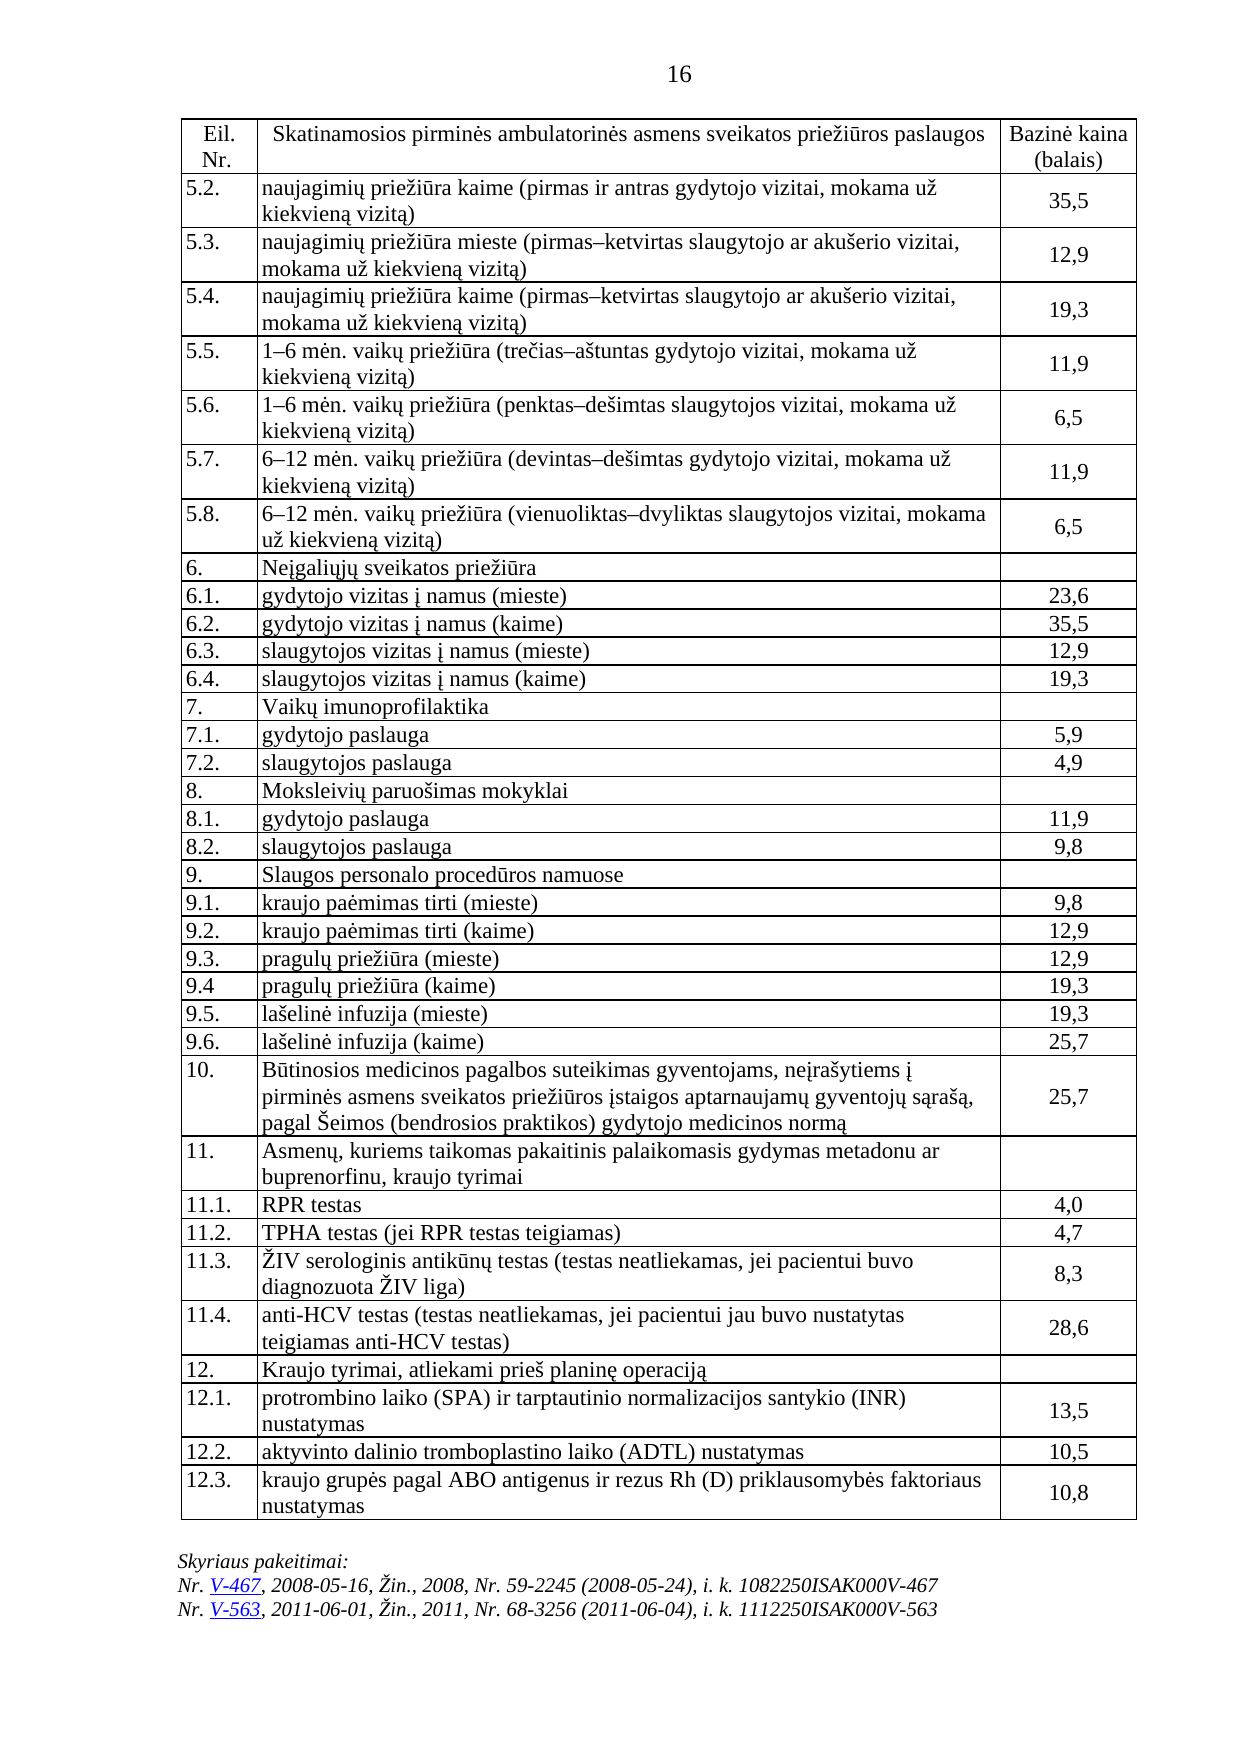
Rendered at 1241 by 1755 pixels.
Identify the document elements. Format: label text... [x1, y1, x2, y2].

table_cell 6.2. [182, 610, 257, 636]
table_cell ŽIV serologinis antikūnų testas (testas neatliekamas, jei pacientui buvo diagnozuota ŽIV liga) [258, 1247, 1000, 1300]
table_cell 5.8. [182, 500, 257, 552]
table_cell kraujo paėmimas tirti (mieste) [258, 889, 1000, 915]
table_cell 11.3. [182, 1247, 257, 1300]
table_cell 5.5. [182, 337, 257, 389]
table_cell gydytojo paslauga [258, 721, 1000, 748]
table_cell 9,8 [1001, 889, 1136, 915]
table_cell [1001, 693, 1136, 720]
table_cell 6.3. [182, 638, 257, 664]
table_cell 19,3 [1001, 283, 1136, 335]
table_cell 5.2. [182, 174, 257, 227]
table_header Bazinė kaina (balais) [1001, 120, 1136, 172]
table_cell [1001, 1137, 1136, 1190]
table_header Skatinamosios pirminės ambulatorinės asmens sveikatos priežiūros paslaugos [258, 120, 1000, 172]
table_cell 6.1. [182, 582, 257, 608]
table_cell naujagimių priežiūra mieste (pirmas–ketvirtas slaugytojo ar akušerio vizitai, mokama už kiekvieną vizitą) [258, 228, 1000, 281]
table_cell 11. [182, 1137, 257, 1190]
table_cell 9.5. [182, 1001, 257, 1027]
table_cell gydytojo vizitas į namus (kaime) [258, 610, 1000, 636]
table_cell slaugytojos vizitas į namus (kaime) [258, 666, 1000, 692]
table_cell Neįgaliųjų sveikatos priežiūra [258, 554, 1000, 580]
table_cell slaugytojos paslauga [258, 833, 1000, 859]
table_cell 4,7 [1001, 1219, 1136, 1246]
table_cell aktyvinto dalinio tromboplastino laiko (ADTL) nustatymas [258, 1438, 1000, 1464]
table_cell Būtinosios medicinos pagalbos suteikimas gyventojams, neįrašytiems į pirminės asmens sveikatos priežiūros įstaigos aptarnaujamų gyventojų sąrašą, pagal Šeimos (bendrosios praktikos) gydytojo medicinos normą [258, 1056, 1000, 1135]
table_cell 9.1. [182, 889, 257, 915]
table_cell Kraujo tyrimai, atliekami prieš planinę operaciją [258, 1356, 1000, 1382]
table_cell 4,0 [1001, 1191, 1136, 1218]
table_cell 12.1. [182, 1384, 257, 1436]
table_cell 12,9 [1001, 945, 1136, 971]
table_cell 11,9 [1001, 805, 1136, 831]
table_cell 8.1. [182, 805, 257, 831]
table_cell 5.3. [182, 228, 257, 281]
table_cell 1–6 mėn. vaikų priežiūra (trečias–aštuntas gydytojo vizitai, mokama už kiekvieną vizitą) [258, 337, 1000, 389]
text Nr. V-467, 2008-05-16, Žin., 2008, Nr. 59-2245 (2008-05-24), i. k. 1082250ISAK000V-467 [177, 1573, 1181, 1597]
table_cell 6,5 [1001, 500, 1136, 552]
table_cell 25,7 [1001, 1028, 1136, 1055]
table_cell 6,5 [1001, 391, 1136, 444]
table_cell naujagimių priežiūra kaime (pirmas ir antras gydytojo vizitai, mokama už kiekvieną vizitą) [258, 174, 1000, 227]
table_cell 7.2. [182, 749, 257, 776]
table_cell gydytojo vizitas į namus (mieste) [258, 582, 1000, 608]
table_cell 19,3 [1001, 1001, 1136, 1027]
table_cell Asmenų, kuriems taikomas pakaitinis palaikomasis gydymas metadonu ar buprenorfinu, kraujo tyrimai [258, 1137, 1000, 1190]
table_cell 5,9 [1001, 721, 1136, 748]
table_cell 12,9 [1001, 917, 1136, 943]
table_cell 6. [182, 554, 257, 580]
table_cell 11.1. [182, 1191, 257, 1218]
table_cell 9,8 [1001, 833, 1136, 859]
table_cell 35,5 [1001, 174, 1136, 227]
table_cell 12.2. [182, 1438, 257, 1464]
table_cell anti-HCV testas (testas neatliekamas, jei pacientui jau buvo nustatytas teigiamas anti-HCV testas) [258, 1301, 1000, 1354]
table_cell 9.4 [182, 973, 257, 999]
table_cell 10. [182, 1056, 257, 1135]
table_cell 23,6 [1001, 582, 1136, 608]
table_cell 12,9 [1001, 228, 1136, 281]
table_cell naujagimių priežiūra kaime (pirmas–ketvirtas slaugytojo ar akušerio vizitai, mokama už kiekvieną vizitą) [258, 283, 1000, 335]
table_cell Moksleivių paruošimas mokyklai [258, 777, 1000, 803]
table_cell 11.2. [182, 1219, 257, 1246]
table_header Eil. Nr. [182, 120, 257, 172]
table_cell 5.6. [182, 391, 257, 444]
table_cell TPHA testas (jei RPR testas teigiamas) [258, 1219, 1000, 1246]
table_cell gydytojo paslauga [258, 805, 1000, 831]
table_cell 5.7. [182, 445, 257, 498]
table_cell 6.4. [182, 666, 257, 692]
table_cell RPR testas [258, 1191, 1000, 1218]
table_cell 4,9 [1001, 749, 1136, 776]
table_cell 10,8 [1001, 1466, 1136, 1518]
table_cell Slaugos personalo procedūros namuose [258, 861, 1000, 887]
table_cell 11.4. [182, 1301, 257, 1354]
table_cell pragulų priežiūra (mieste) [258, 945, 1000, 971]
table_cell Vaikų imunoprofilaktika [258, 693, 1000, 720]
table_cell kraujo paėmimas tirti (kaime) [258, 917, 1000, 943]
table_cell 11,9 [1001, 445, 1136, 498]
table_cell slaugytojos vizitas į namus (mieste) [258, 638, 1000, 664]
table_cell slaugytojos paslauga [258, 749, 1000, 776]
table_cell 7.1. [182, 721, 257, 748]
table_cell 13,5 [1001, 1384, 1136, 1436]
text Nr. V-563, 2011-06-01, Žin., 2011, Nr. 68-3256 (2011-06-04), i. k. 1112250ISAK000V-563 [177, 1597, 1181, 1621]
table_cell 25,7 [1001, 1056, 1136, 1135]
table_cell 11,9 [1001, 337, 1136, 389]
table_cell 12,9 [1001, 638, 1136, 664]
table_cell [1001, 1356, 1136, 1382]
table_cell 10,5 [1001, 1438, 1136, 1464]
table_cell 9.3. [182, 945, 257, 971]
table_cell 9. [182, 861, 257, 887]
table_cell protrombino laiko (SPA) ir tarptautinio normalizacijos santykio (INR) nustatymas [258, 1384, 1000, 1436]
table_cell [1001, 777, 1136, 803]
text Skyriaus pakeitimai: [177, 1549, 1181, 1573]
table_cell 7. [182, 693, 257, 720]
table_cell 9.6. [182, 1028, 257, 1055]
table_cell 8,3 [1001, 1247, 1136, 1300]
table_cell [1001, 861, 1136, 887]
table_cell 1–6 mėn. vaikų priežiūra (penktas–dešimtas slaugytojos vizitai, mokama už kiekvieną vizitą) [258, 391, 1000, 444]
table_cell 8.2. [182, 833, 257, 859]
table_cell 6–12 mėn. vaikų priežiūra (vienuoliktas–dvyliktas slaugytojos vizitai, mokama už kiekvieną vizitą) [258, 500, 1000, 552]
table_cell [1001, 554, 1136, 580]
table_cell kraujo grupės pagal ABO antigenus ir rezus Rh (D) priklausomybės faktoriaus nustatymas [258, 1466, 1000, 1518]
table_cell 28,6 [1001, 1301, 1136, 1354]
table_cell lašelinė infuzija (kaime) [258, 1028, 1000, 1055]
table_cell 19,3 [1001, 973, 1136, 999]
table_cell 5.4. [182, 283, 257, 335]
table_cell 9.2. [182, 917, 257, 943]
table_cell 12.3. [182, 1466, 257, 1518]
table_cell lašelinė infuzija (mieste) [258, 1001, 1000, 1027]
table_cell 35,5 [1001, 610, 1136, 636]
table_cell 8. [182, 777, 257, 803]
table_cell 6–12 mėn. vaikų priežiūra (devintas–dešimtas gydytojo vizitai, mokama už kiekvieną vizitą) [258, 445, 1000, 498]
table_cell 19,3 [1001, 666, 1136, 692]
table_cell 12. [182, 1356, 257, 1382]
table_cell pragulų priežiūra (kaime) [258, 973, 1000, 999]
